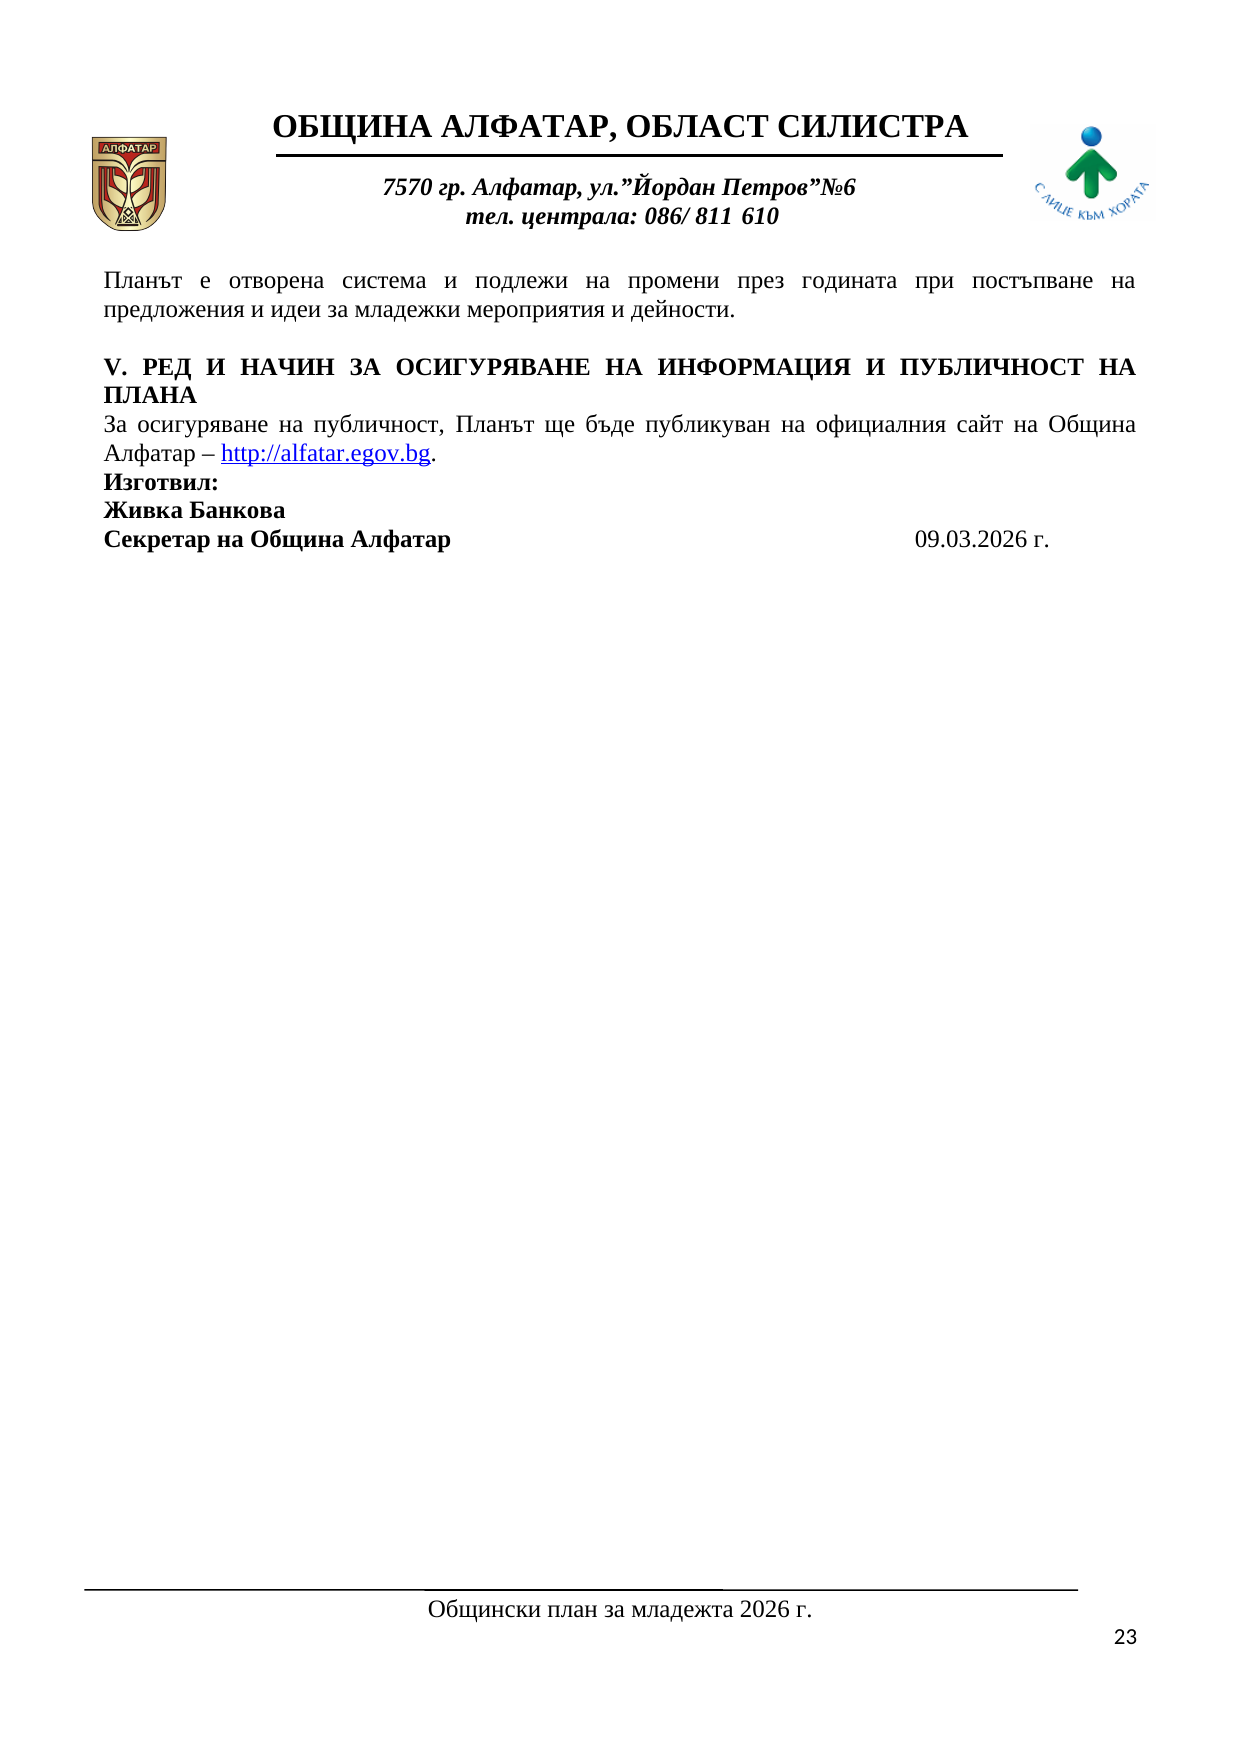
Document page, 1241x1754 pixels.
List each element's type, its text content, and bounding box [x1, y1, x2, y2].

text Изготвил: [103, 467, 1137, 496]
text Живка Банкова [103, 496, 1137, 524]
text Планът е отворена система и подлежи на промени през годината при постъпване на предложения и идеи за младежки мероприятия и дейности. [103, 266, 1137, 323]
text V. РЕД И НАЧИН ЗА ОСИГУРЯВАНЕ НА ИНФОРМАЦИЯ И ПУБЛИЧНОСТ НА ПЛАНА [103, 352, 1137, 409]
text За осигуряване на публичност, Планът ще бъде публикуван на официалния сайт на Община Алфатар – http://alfatar.egov.bg. [103, 409, 1137, 467]
text Секретар на Община Алфатар 09.03.2026 г. [103, 524, 1137, 553]
